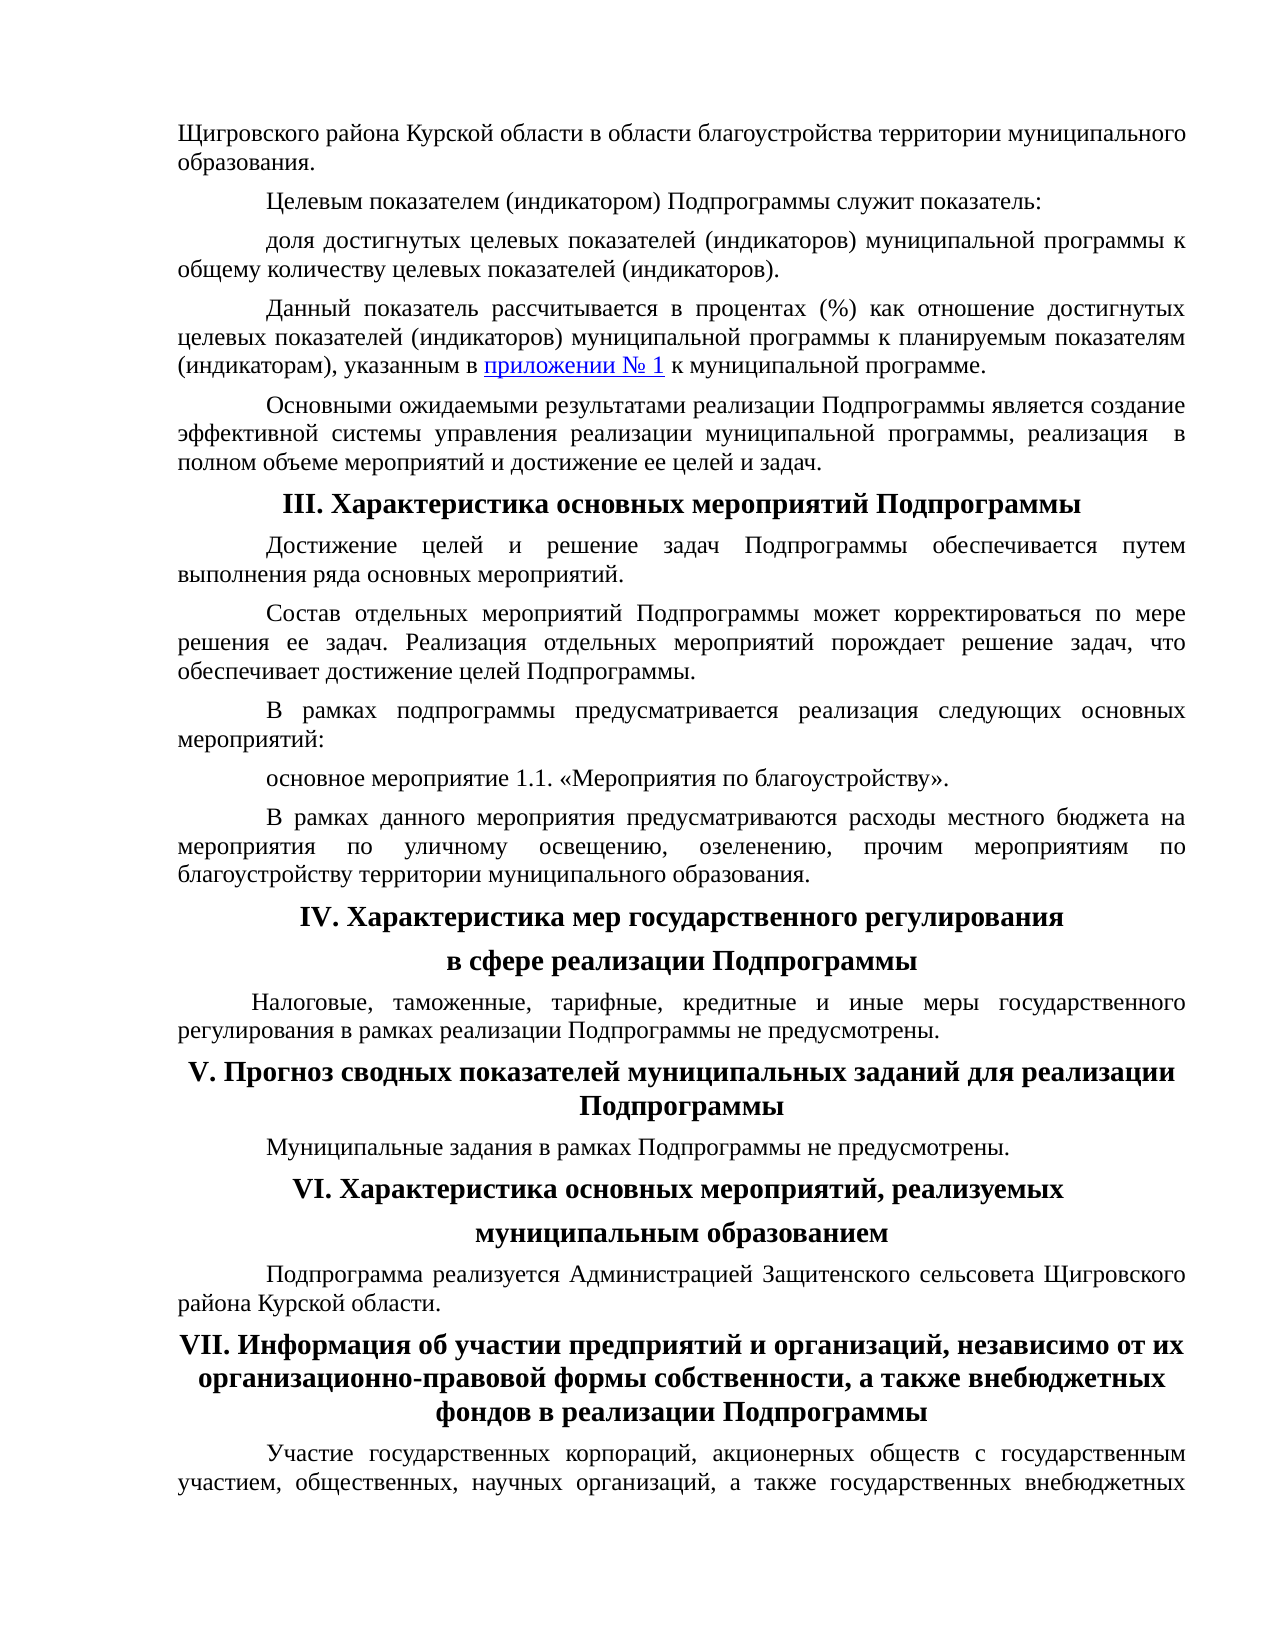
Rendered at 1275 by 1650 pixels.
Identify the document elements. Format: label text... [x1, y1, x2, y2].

text Состав отдельных мероприятий Подпрограммы может корректироваться по мере решения ее задач. Реализация отдельных мероприятий порождает решение задач, что обеспечивает достижение целей Подпрограммы. [177, 598, 1186, 684]
text Подпрограмма реализуется Администрацией Защитенского сельсовета Щигровского района Курской области. [177, 1259, 1186, 1317]
text Участие государственных корпораций, акционерных обществ с государственным участием, общественных, научных организаций, а также государственных внебюджетных [177, 1438, 1186, 1496]
text Основными ожидаемыми результатами реализации Подпрограммы является создание эффективной системы управления реализации муниципальной программы, реализация в полном объеме мероприятий и достижение ее целей и задач. [177, 390, 1186, 476]
text В рамках данного мероприятия предусматриваются расходы местного бюджета на мероприятия по уличному освещению, озеленению, прочим мероприятиям по благоустройству территории муниципального образования. [177, 802, 1186, 888]
text Данный показатель рассчитывается в процентах (%) как отношение достигнутых целевых показателей (индикаторов) муниципальной программы к планируемым показателям (индикаторам), указанным в приложении № 1 к муниципальной программе. [177, 293, 1186, 379]
text основное мероприятие 1.1. «Мероприятия по благоустройству». [177, 763, 1186, 792]
text В рамках подпрограммы предусматривается реализация следующих основных мероприятий: [177, 695, 1186, 752]
text V. Прогноз сводных показателей муниципальных заданий для реализации Подпрограммы [177, 1054, 1186, 1122]
text Муниципальные задания в рамках Подпрограммы не предусмотрены. [177, 1132, 1186, 1161]
text III. Характеристика основных мероприятий Подпрограммы [177, 486, 1186, 520]
text в сфере реализации Подпрограммы [177, 943, 1186, 976]
text Щигровского района Курской области в области благоустройства территории муниципального образования. [177, 118, 1186, 176]
text IV. Характеристика мер государственного регулирования [177, 899, 1186, 932]
text Достижение целей и решение задач Подпрограммы обеспечивается путем выполнения ряда основных мероприятий. [177, 530, 1186, 588]
text Целевым показателем (индикатором) Подпрограммы служит показатель: [177, 186, 1186, 215]
text Налоговые, таможенные, тарифные, кредитные и иные меры государственного регулирования в рамках реализации Подпрограммы не предусмотрены. [177, 987, 1186, 1044]
text VII. Информация об участии предприятий и организаций, независимо от их организационно-правовой формы собственности, а также внебюджетных фондов в реализации Подпрограммы [177, 1327, 1186, 1428]
text доля достигнутых целевых показателей (индикаторов) муниципальной программы к общему количеству целевых показателей (индикаторов). [177, 225, 1186, 283]
text муниципальным образованием [177, 1215, 1186, 1249]
text VI. Характеристика основных мероприятий, реализуемых [177, 1171, 1186, 1205]
